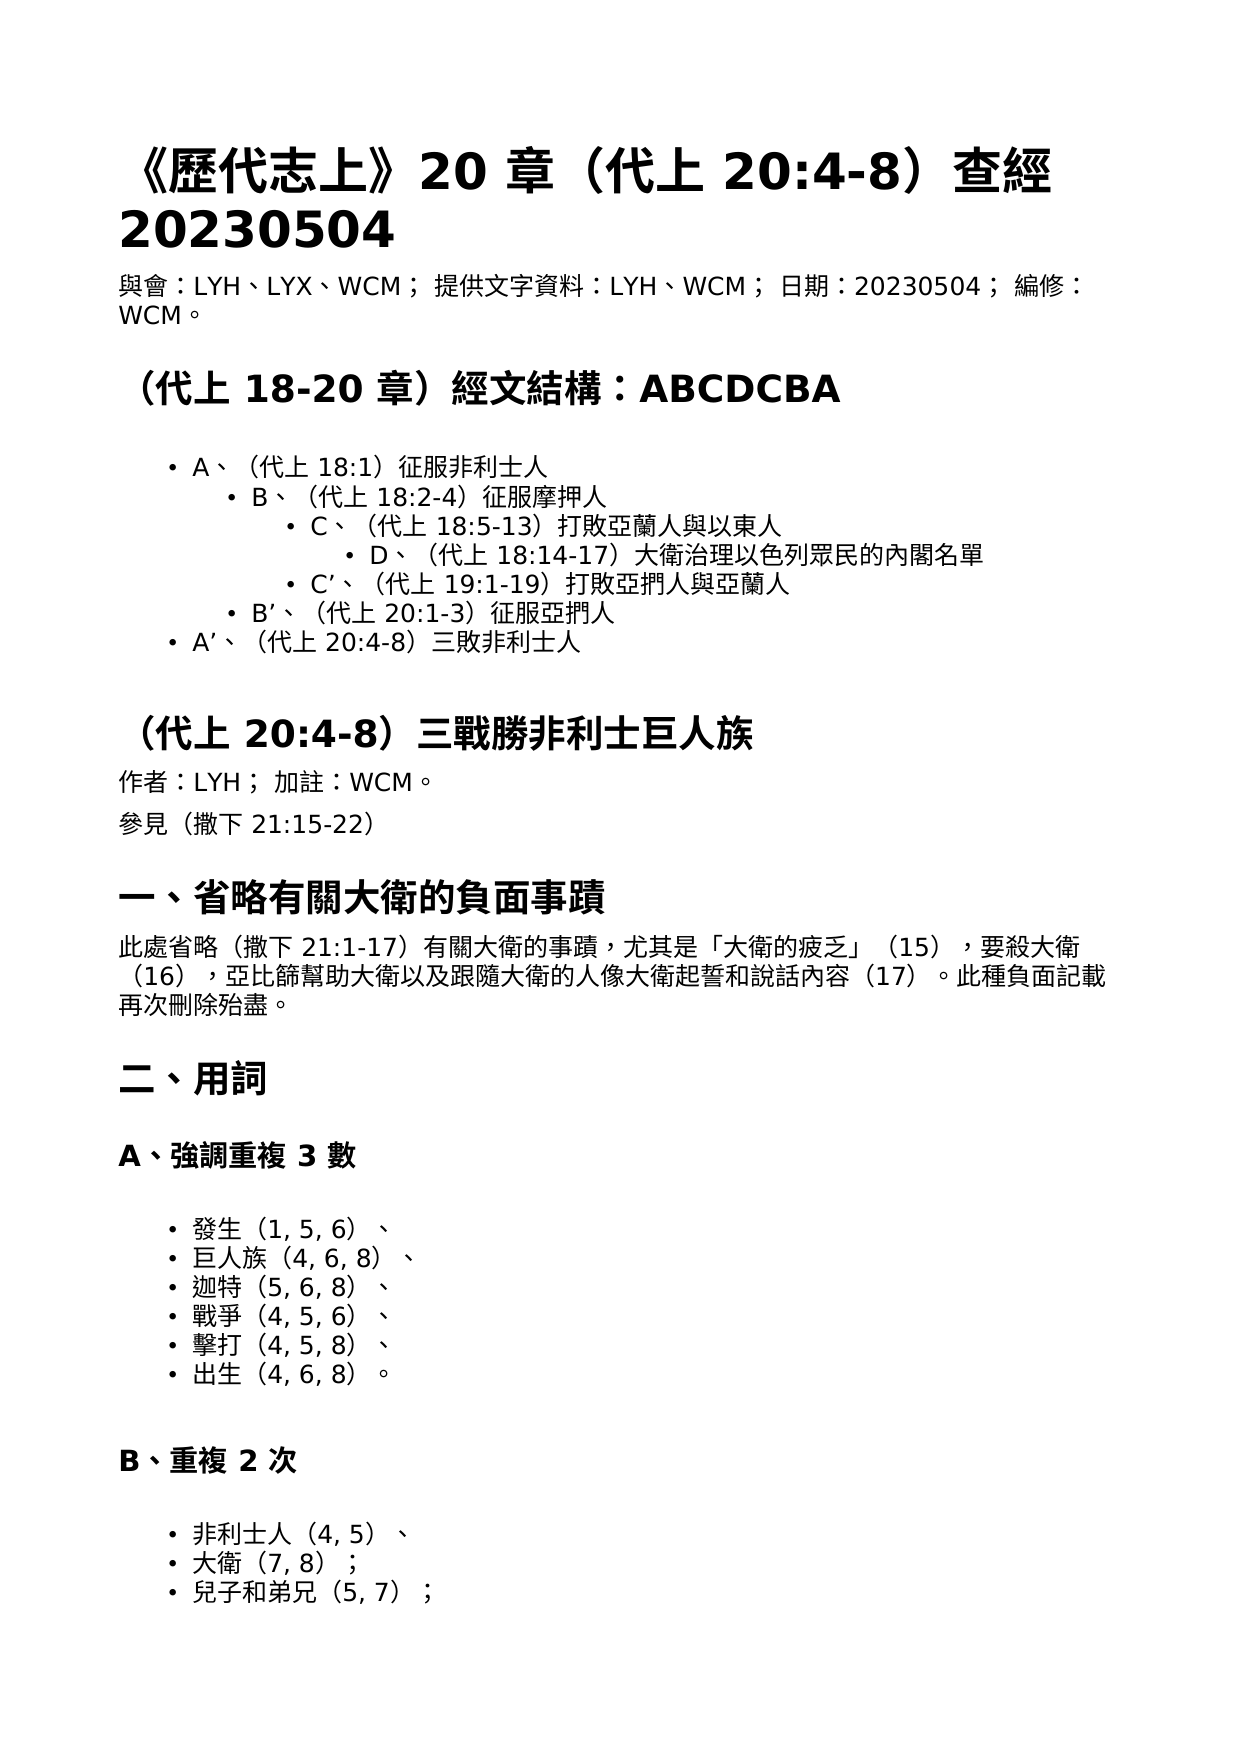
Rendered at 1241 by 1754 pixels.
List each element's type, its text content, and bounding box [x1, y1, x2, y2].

list 兒子和弟兄（5, 7）； [177, 1579, 1122, 1608]
list 戰爭（4, 5, 6）、 [177, 1302, 1122, 1332]
list C’、（代上 19:1-19）打敗亞捫人與亞蘭人 [295, 570, 1122, 599]
subtitle （代上 18-20 章）經文結構：ABCDCBA [118, 368, 1122, 412]
list A、（代上 18:1）征服非利士人 [177, 453, 1122, 483]
list D、（代上 18:14-17）大衛治理以色列眾民的內閣名單 [354, 541, 1122, 570]
text 此處省略（撒下 21:1-17）有關大衛的事蹟，尤其是「大衛的疲乏」（15），要殺大衛（16），亞比篩幫助大衛以及跟隨大衛的人像大衛起誓和說話內容（17）。此種負面記載再次刪除殆盡。 [118, 933, 1122, 1020]
subtitle 《歷代志上》20 章（代上 20:4-8）查經 20230504 [118, 143, 1122, 259]
text 作者：LYH； 加註：WCM。 [118, 768, 1122, 797]
list 出生（4, 6, 8）。 [177, 1361, 1122, 1390]
list B’、（代上 20:1-3）征服亞捫人 [236, 599, 1122, 628]
subtitle B、重複 2 次 [118, 1444, 1122, 1478]
list 迦特（5, 6, 8）、 [177, 1273, 1122, 1302]
subtitle A、強調重複 3 數 [118, 1139, 1122, 1173]
list C、（代上 18:5-13）打敗亞蘭人與以東人 [295, 512, 1122, 541]
list B、（代上 18:2-4）征服摩押人 [236, 483, 1122, 512]
list 發生（1, 5, 6）、 [177, 1215, 1122, 1244]
list 巨人族（4, 6, 8）、 [177, 1244, 1122, 1273]
subtitle 一、省略有關大衛的負面事蹟 [118, 877, 1122, 920]
list 大衛（7, 8）； [177, 1549, 1122, 1579]
subtitle （代上 20:4-8）三戰勝非利士巨人族 [118, 712, 1122, 756]
list 擊打（4, 5, 8）、 [177, 1332, 1122, 1361]
text 參見（撒下 21:15-22） [118, 810, 1122, 839]
list 非利士人（4, 5）、 [177, 1520, 1122, 1549]
list A’、（代上 20:4-8）三敗非利士人 [177, 628, 1122, 658]
subtitle 二、用詞 [118, 1058, 1122, 1101]
text 與會：LYH、LYX、WCM； 提供文字資料：LYH、WCM； 日期：20230504； 編修：WCM。 [118, 272, 1122, 330]
